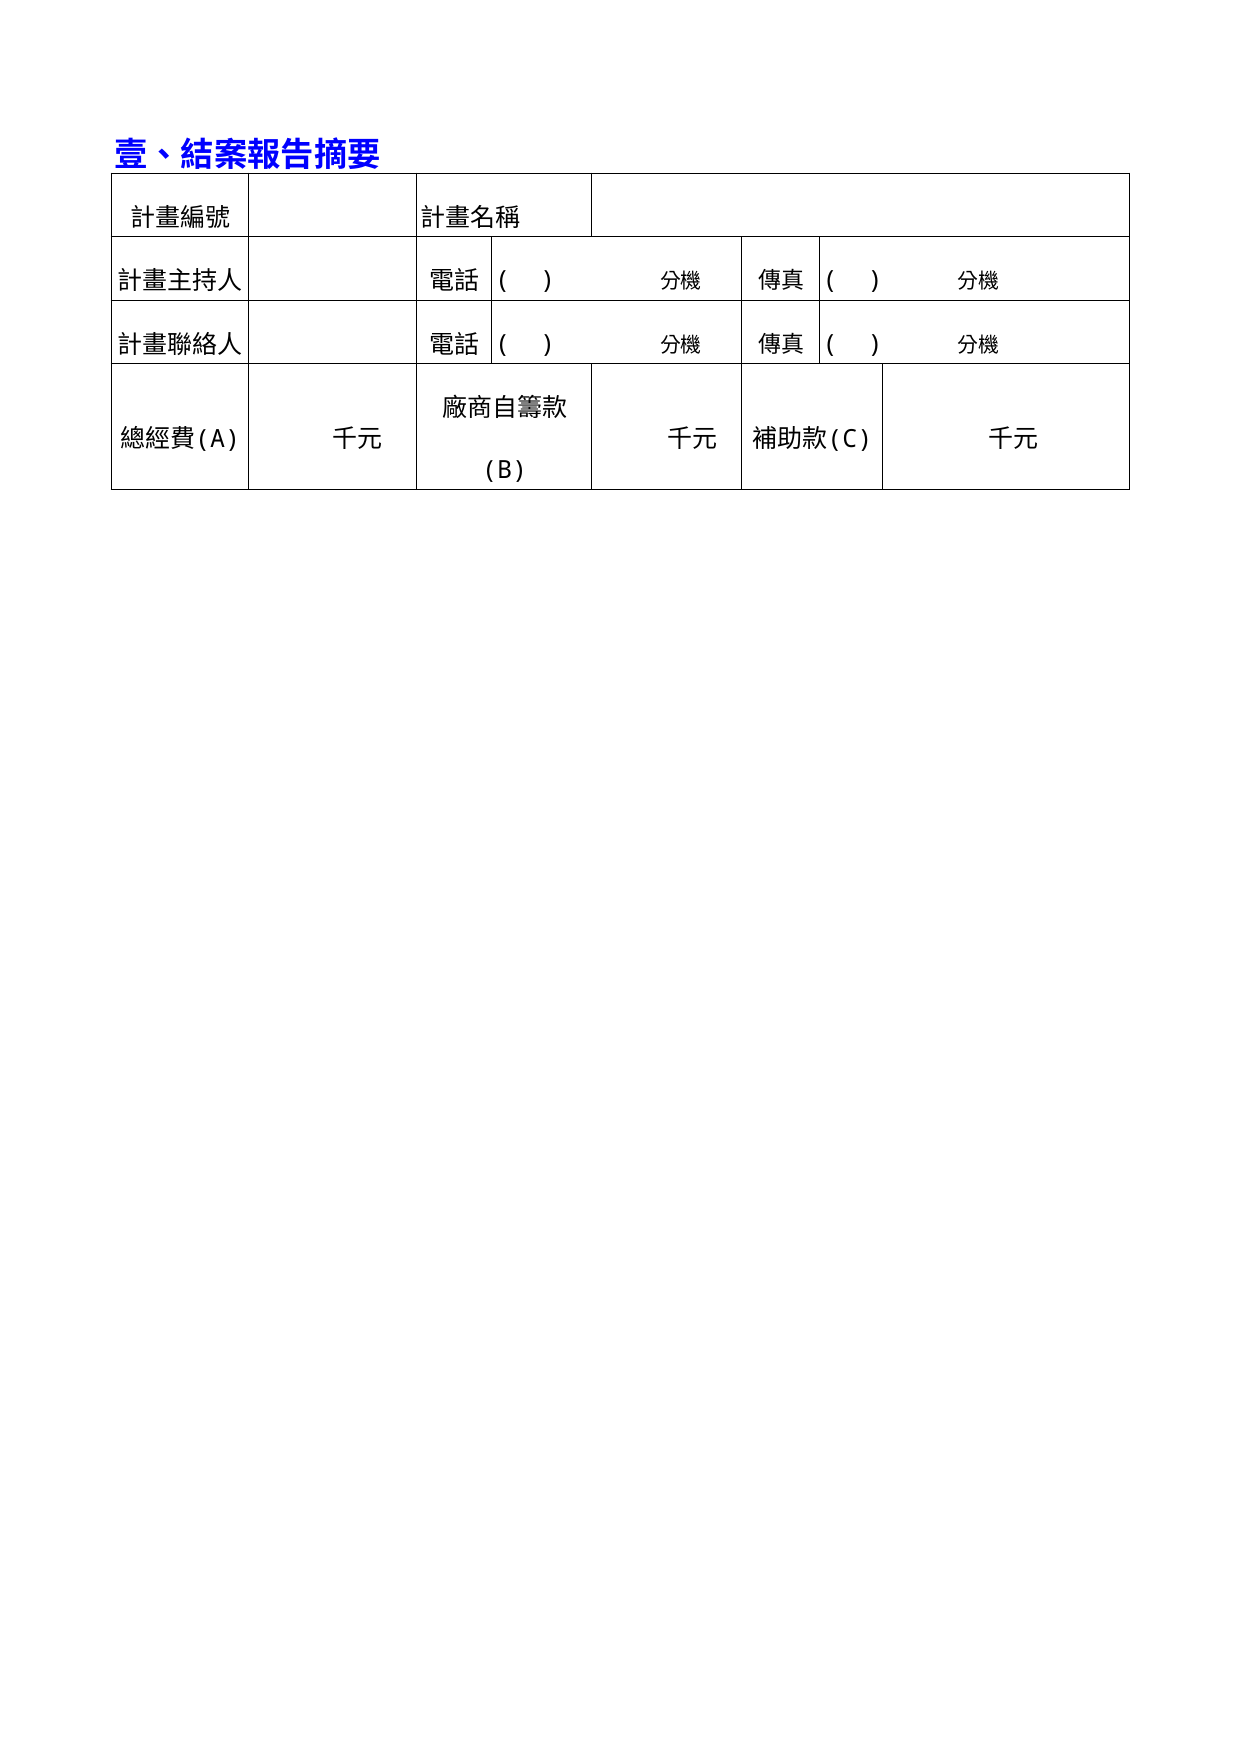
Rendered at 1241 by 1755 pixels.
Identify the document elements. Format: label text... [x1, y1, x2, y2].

table_cell 電話 [417, 301, 491, 363]
table_cell 電話 [417, 237, 491, 299]
table_cell 總經費(A) [112, 364, 248, 489]
table_cell [249, 301, 416, 363]
table_cell 傳真 [742, 237, 819, 299]
text 壹、結案報告摘要 [114, 110, 1122, 172]
table_cell 千元 [883, 364, 1129, 489]
table_cell ( ) 分機 [492, 237, 741, 299]
table_cell ( ) 分機 [820, 237, 1129, 299]
table_header [592, 174, 1129, 236]
table_cell 計畫主持人 [112, 237, 248, 299]
table_cell ( ) 分機 [492, 301, 741, 363]
table_header [249, 174, 416, 236]
table_cell 傳真 [742, 301, 819, 363]
table_cell 補助款(C) [742, 364, 882, 489]
table_cell 計畫聯絡人 [112, 301, 248, 363]
table_header 計畫編號 [112, 174, 248, 236]
table_cell 千元 [249, 364, 416, 489]
table_cell [249, 237, 416, 299]
table_header 計畫名稱 [417, 174, 591, 236]
table_cell 千元 [592, 364, 741, 489]
table_cell 廠商自籌款(B) [417, 364, 591, 489]
table_cell ( ) 分機 [820, 301, 1129, 363]
